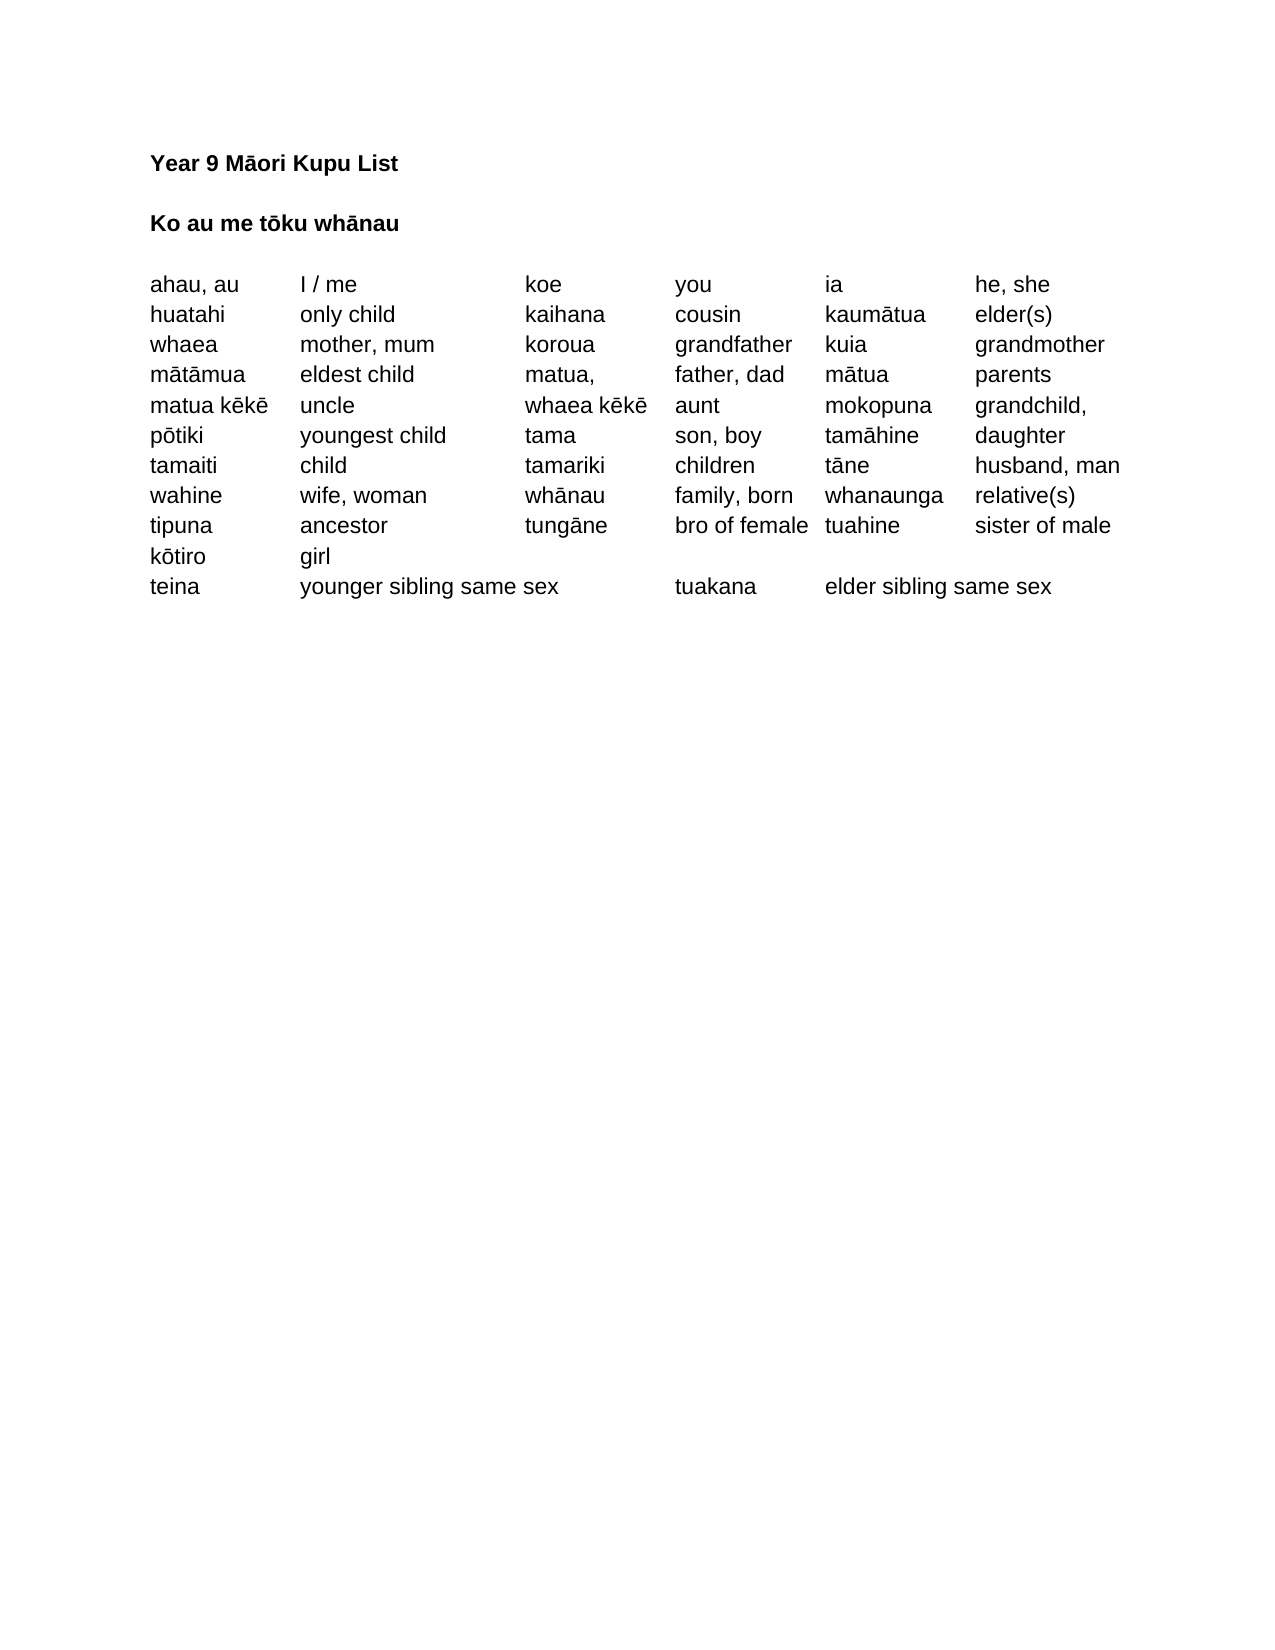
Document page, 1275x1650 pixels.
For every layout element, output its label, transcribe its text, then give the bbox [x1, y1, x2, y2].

text mātāmua eldest child matua, father, dad mātua parents [150, 361, 1125, 388]
text tamaiti child tamariki children tāne husband, man [150, 452, 1125, 478]
text Ko au me tōku whānau [150, 210, 1125, 237]
text Year 9 Māori Kupu List [150, 150, 1125, 176]
text ahau, au I / me koe you ia he, she [150, 271, 1125, 297]
text teina younger sibling same sex tuakana elder sibling same sex [150, 573, 1125, 599]
text huatahi only child kaihana cousin kaumātua elder(s) [150, 301, 1125, 327]
text wahine wife, woman whānau family, born whanaunga relative(s) [150, 482, 1125, 509]
text pōtiki youngest child tama son, boy tamāhine daughter [150, 422, 1125, 448]
text matua kēkē uncle whaea kēkē aunt mokopuna grandchild, [150, 392, 1125, 418]
text whaea mother, mum koroua grandfather kuia grandmother [150, 331, 1125, 358]
text tipuna ancestor tungāne bro of female tuahine sister of male [150, 512, 1125, 539]
text kōtiro girl [150, 543, 1125, 569]
